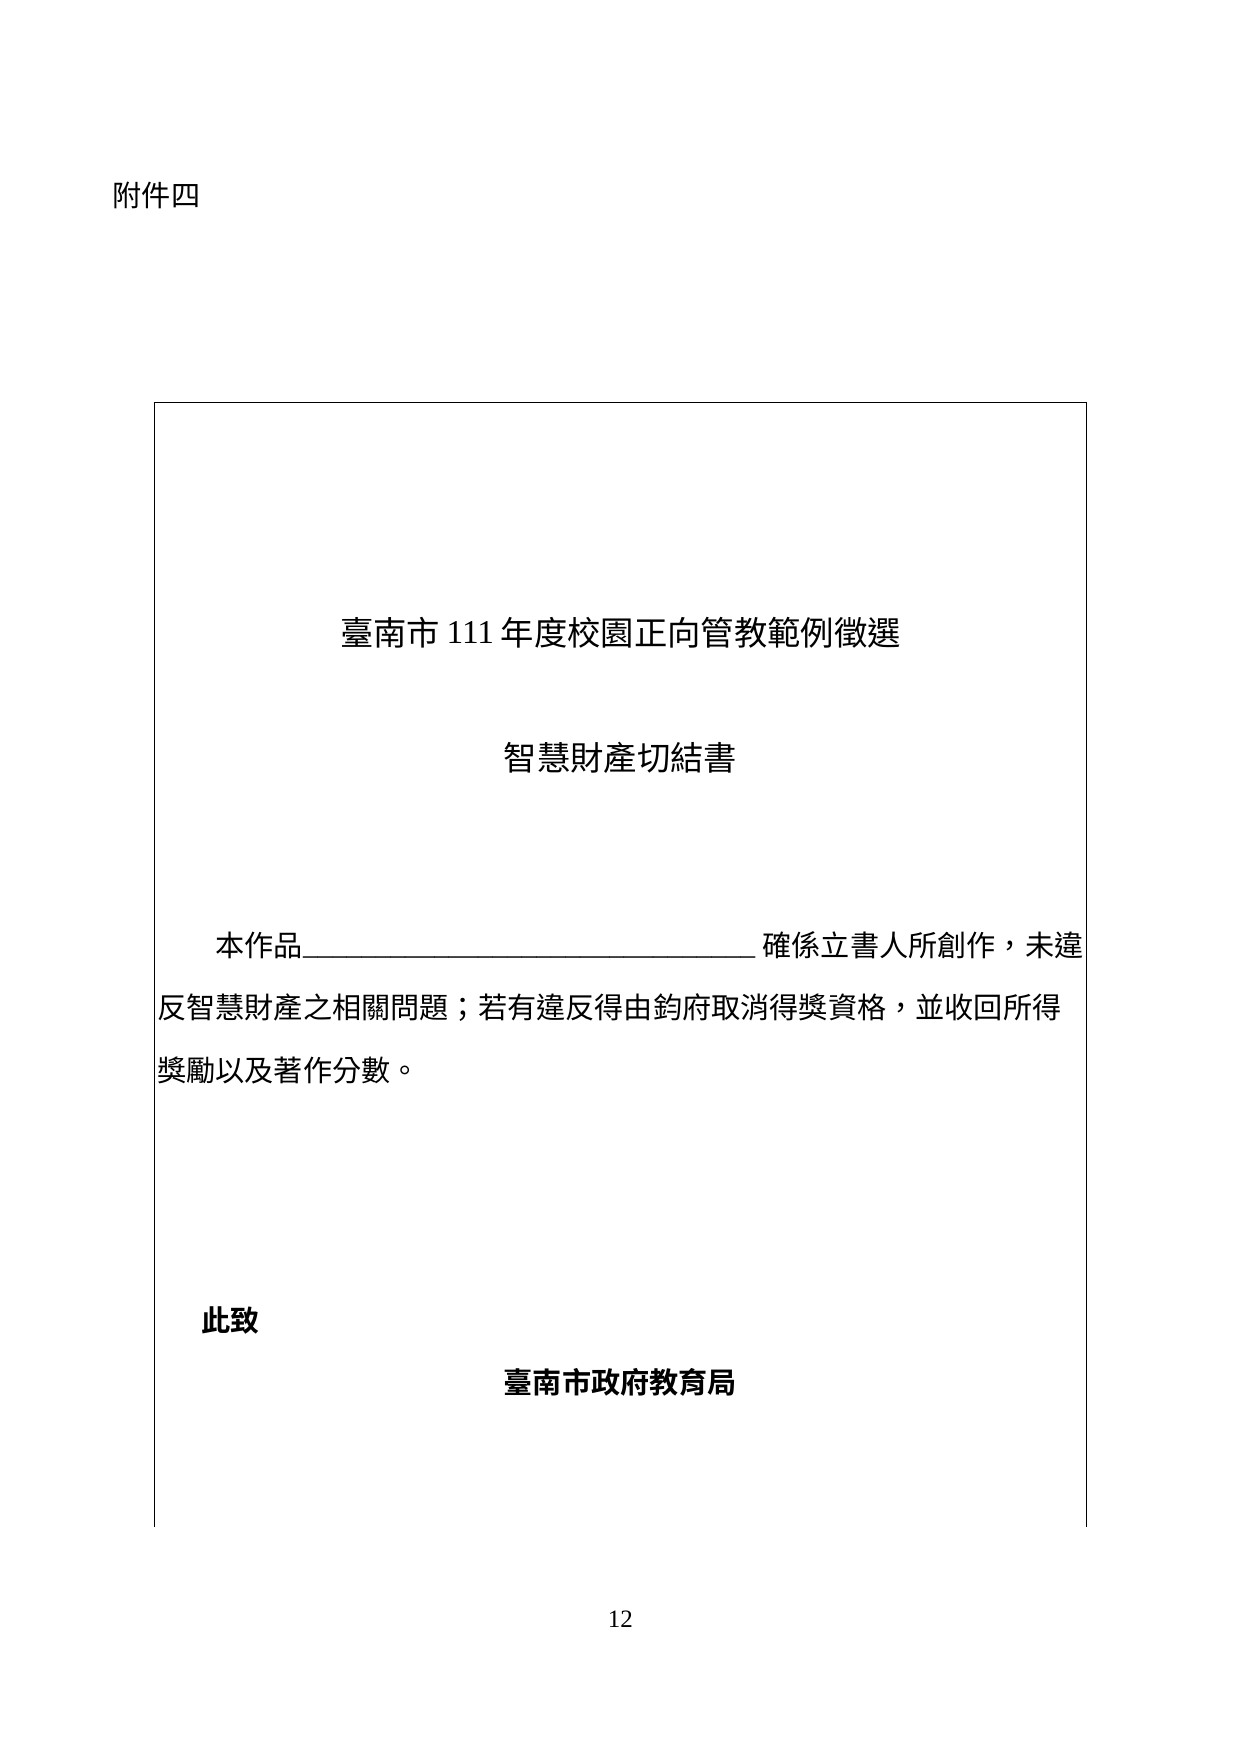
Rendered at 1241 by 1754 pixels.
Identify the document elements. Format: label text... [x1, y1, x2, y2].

table_header 臺南市111年度校園正向管教範例徵選 智慧財產切結書 本作品_______________________________ 確係立書人所創作，未違反智慧財產之相關問題；若有違反得由鈞府取消得獎資格，並收回所得獎勵以及著作分數。 此致 臺南市政府教育局 [155, 403, 1086, 1527]
text 附件四 [112, 152, 1128, 214]
